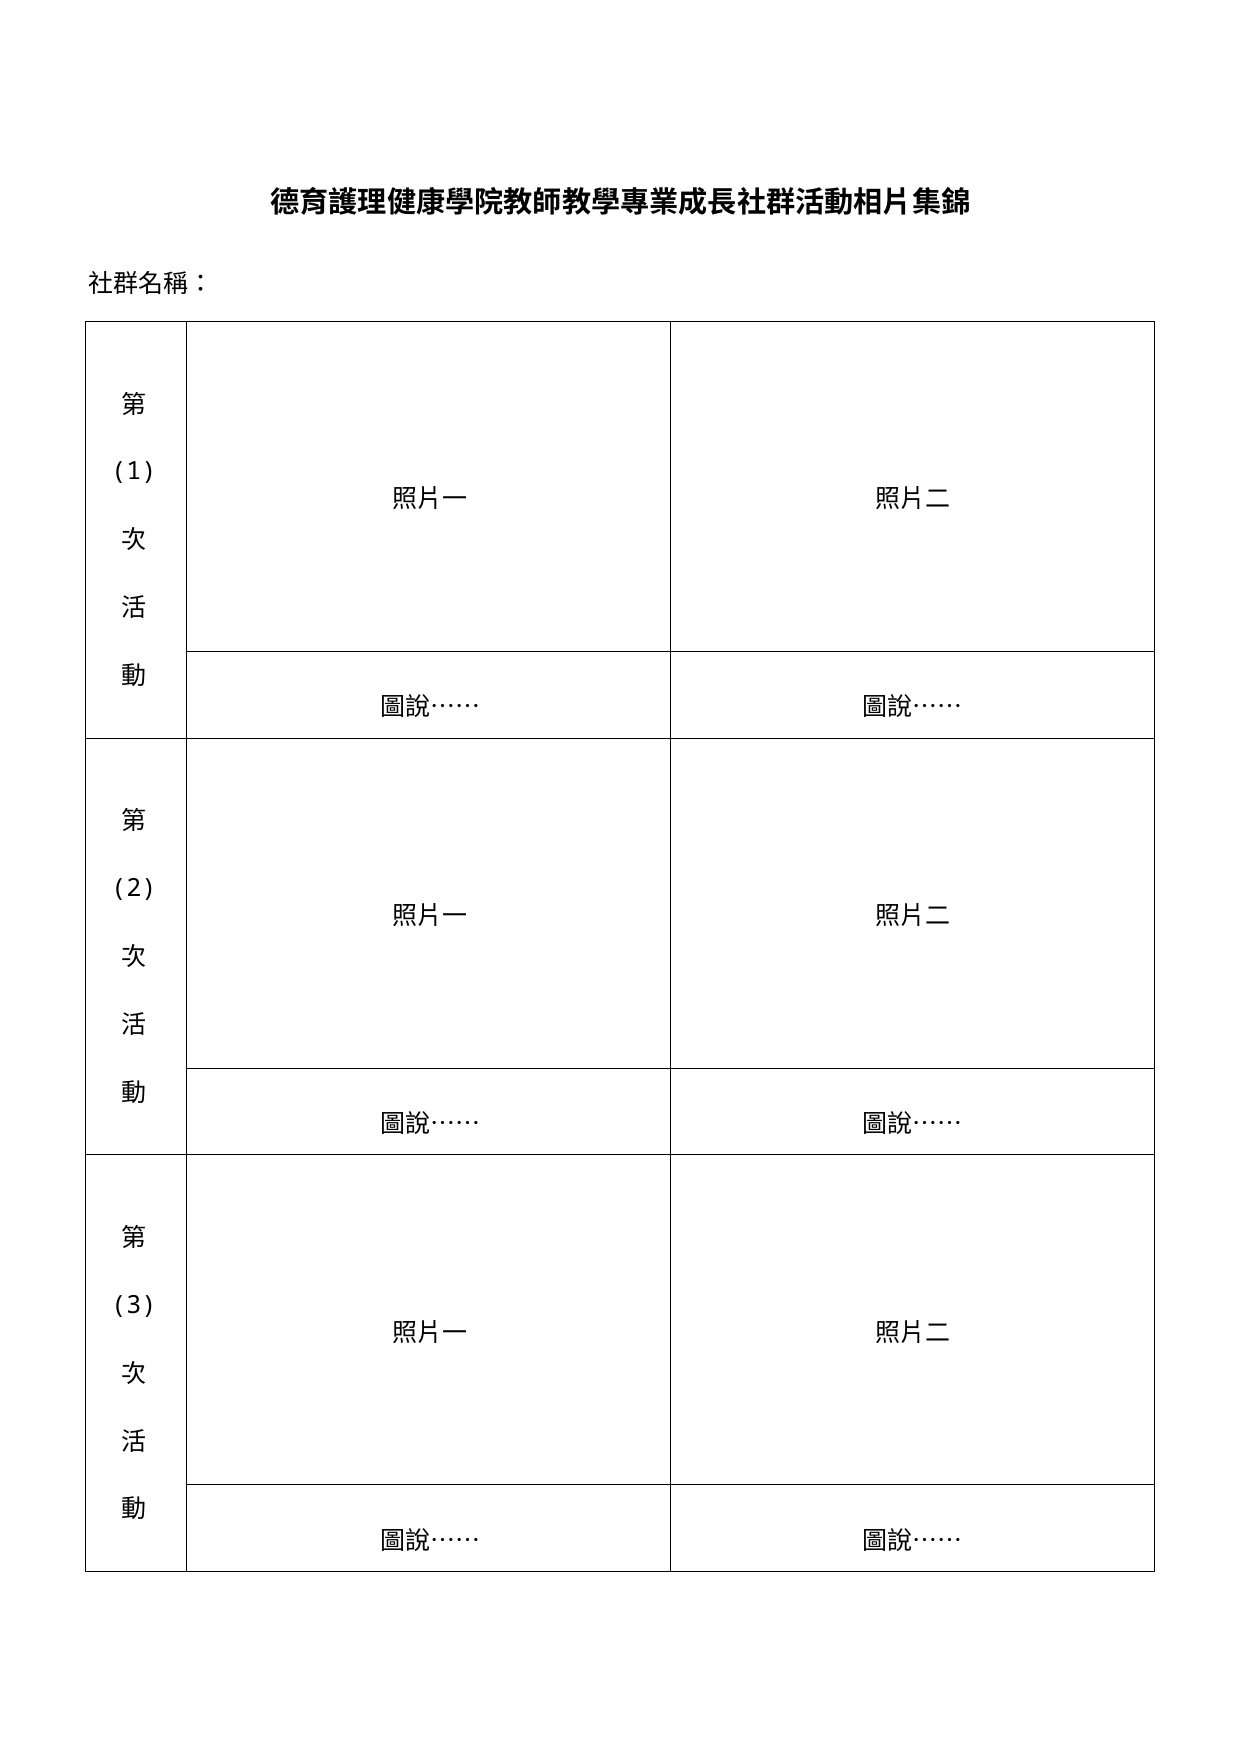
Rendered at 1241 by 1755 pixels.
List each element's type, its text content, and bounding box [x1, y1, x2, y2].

table_cell 照片二 [671, 739, 1154, 1067]
table_cell 第 (3) 次 活 動 [86, 1155, 186, 1571]
table_cell 圖說…… [187, 1485, 670, 1571]
table_header 照片二 [671, 322, 1154, 651]
table_header 第 (1) 次 活 動 [86, 322, 186, 737]
table_cell 照片一 [187, 1155, 670, 1484]
table_cell 照片一 [187, 739, 670, 1067]
table_cell 圖說…… [671, 1485, 1154, 1571]
table_cell 圖說…… [671, 1069, 1154, 1154]
text 德育護理健康學院教師教學專業成長社群活動相片集錦 [89, 158, 1152, 221]
text 社群名稱： [89, 239, 1152, 302]
table_cell 圖說…… [671, 652, 1154, 737]
table_cell 圖說…… [187, 652, 670, 737]
table_header 照片一 [187, 322, 670, 651]
table_cell 照片二 [671, 1155, 1154, 1484]
table_cell 圖說…… [187, 1069, 670, 1154]
table_cell 第 (2) 次 活 動 [86, 739, 186, 1154]
